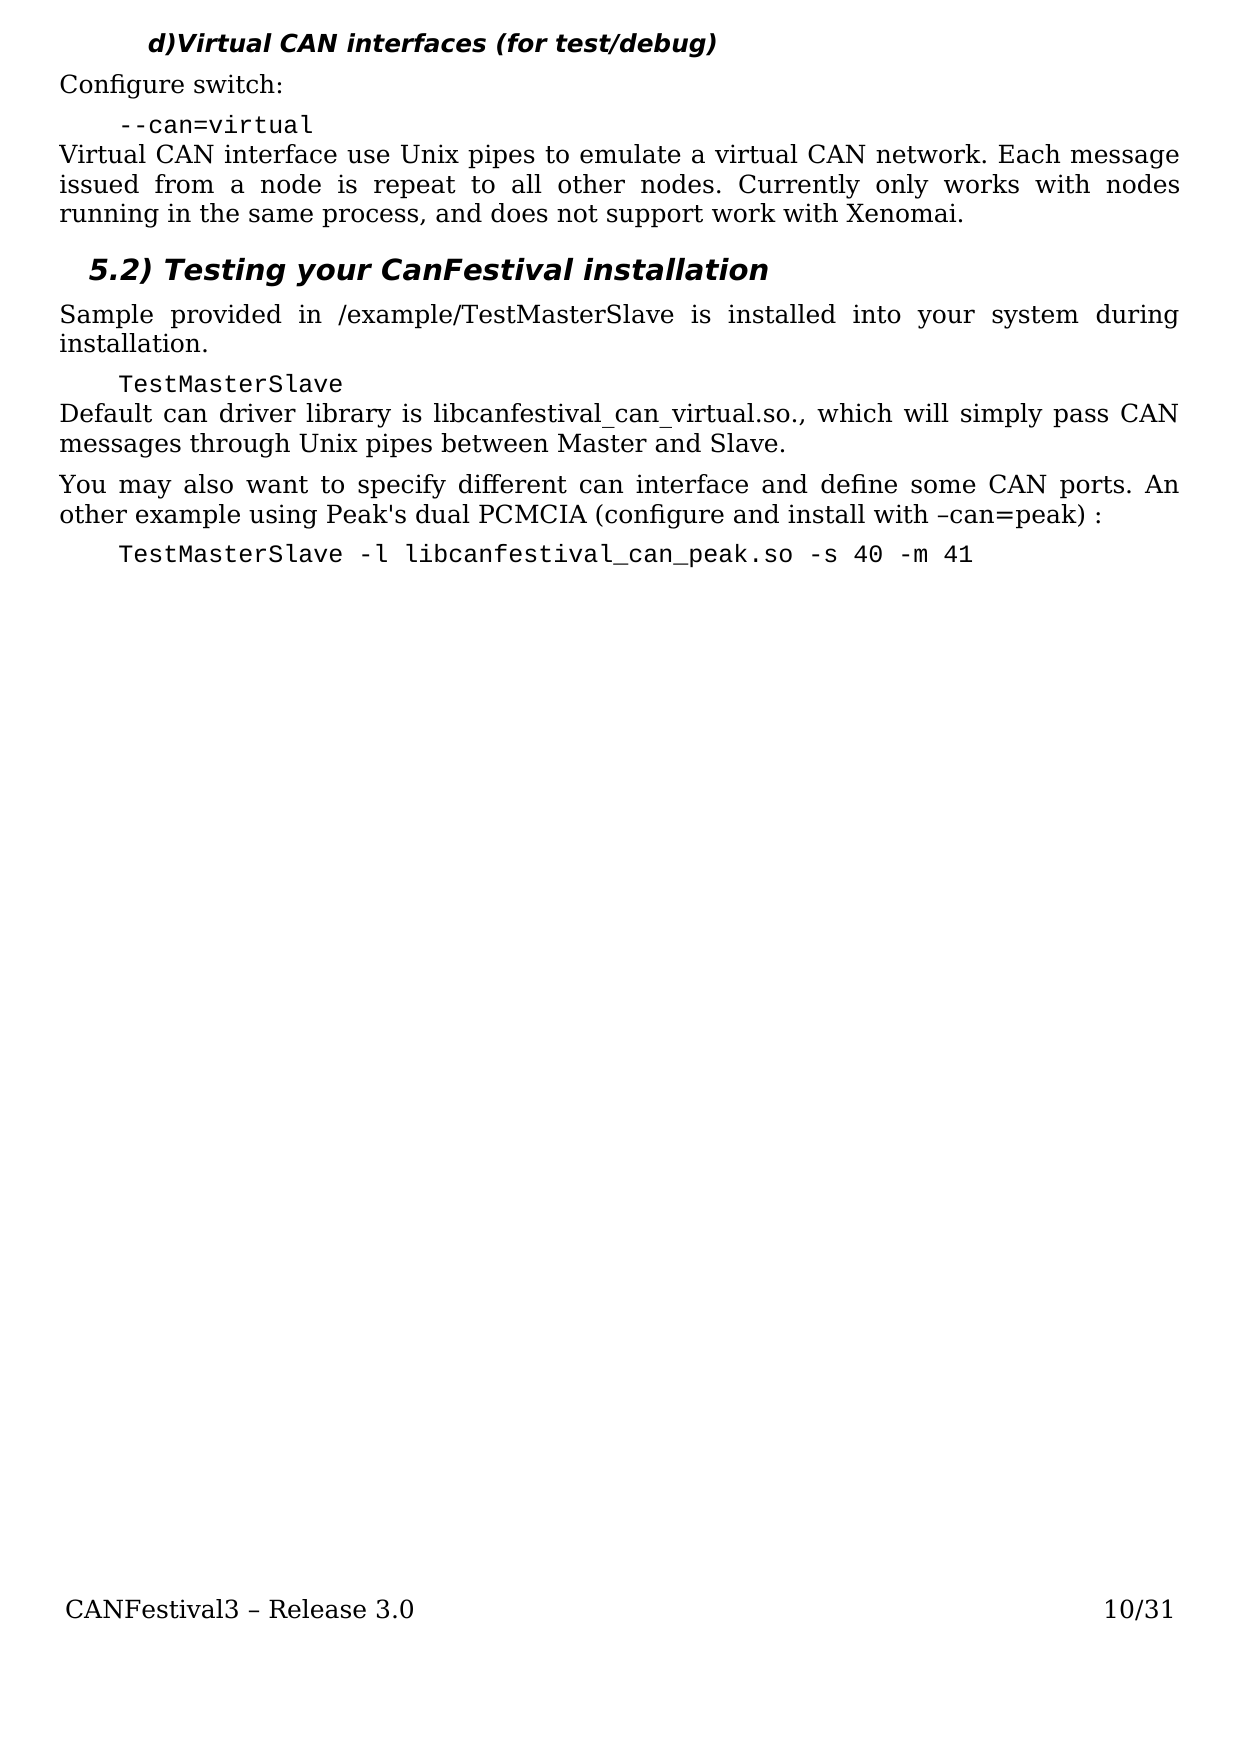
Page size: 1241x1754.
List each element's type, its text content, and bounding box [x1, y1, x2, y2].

text TestMasterSlave [59, 371, 1181, 399]
text You may also want to specify different can interface and define some CAN ports. An other example using Peak's dual PCMCIA (configure and install with –can=peak) : [59, 471, 1181, 529]
text --can=virtual [59, 112, 1181, 141]
text TestMasterSlave -l libcanfestival_can_peak.so -s 40 -m 41 [59, 542, 1181, 570]
subtitle Virtual CAN interfaces (for test/debug) [59, 29, 1181, 58]
text Virtual CAN interface use Unix pipes to emulate a virtual CAN network. Each message issued from a node is repeat to all other nodes. Currently only works with nodes running in the same process, and does not support work with Xenomai. [59, 141, 1181, 228]
subtitle Testing your CanFestival installation [59, 253, 1181, 288]
text Sample provided in /example/TestMasterSlave is installed into your system during installation. [59, 300, 1181, 359]
text Default can driver library is libcanfestival_can_virtual.so., which will simply pass CAN messages through Unix pipes between Master and Slave. [59, 399, 1181, 458]
text Configure switch: [59, 71, 1181, 100]
